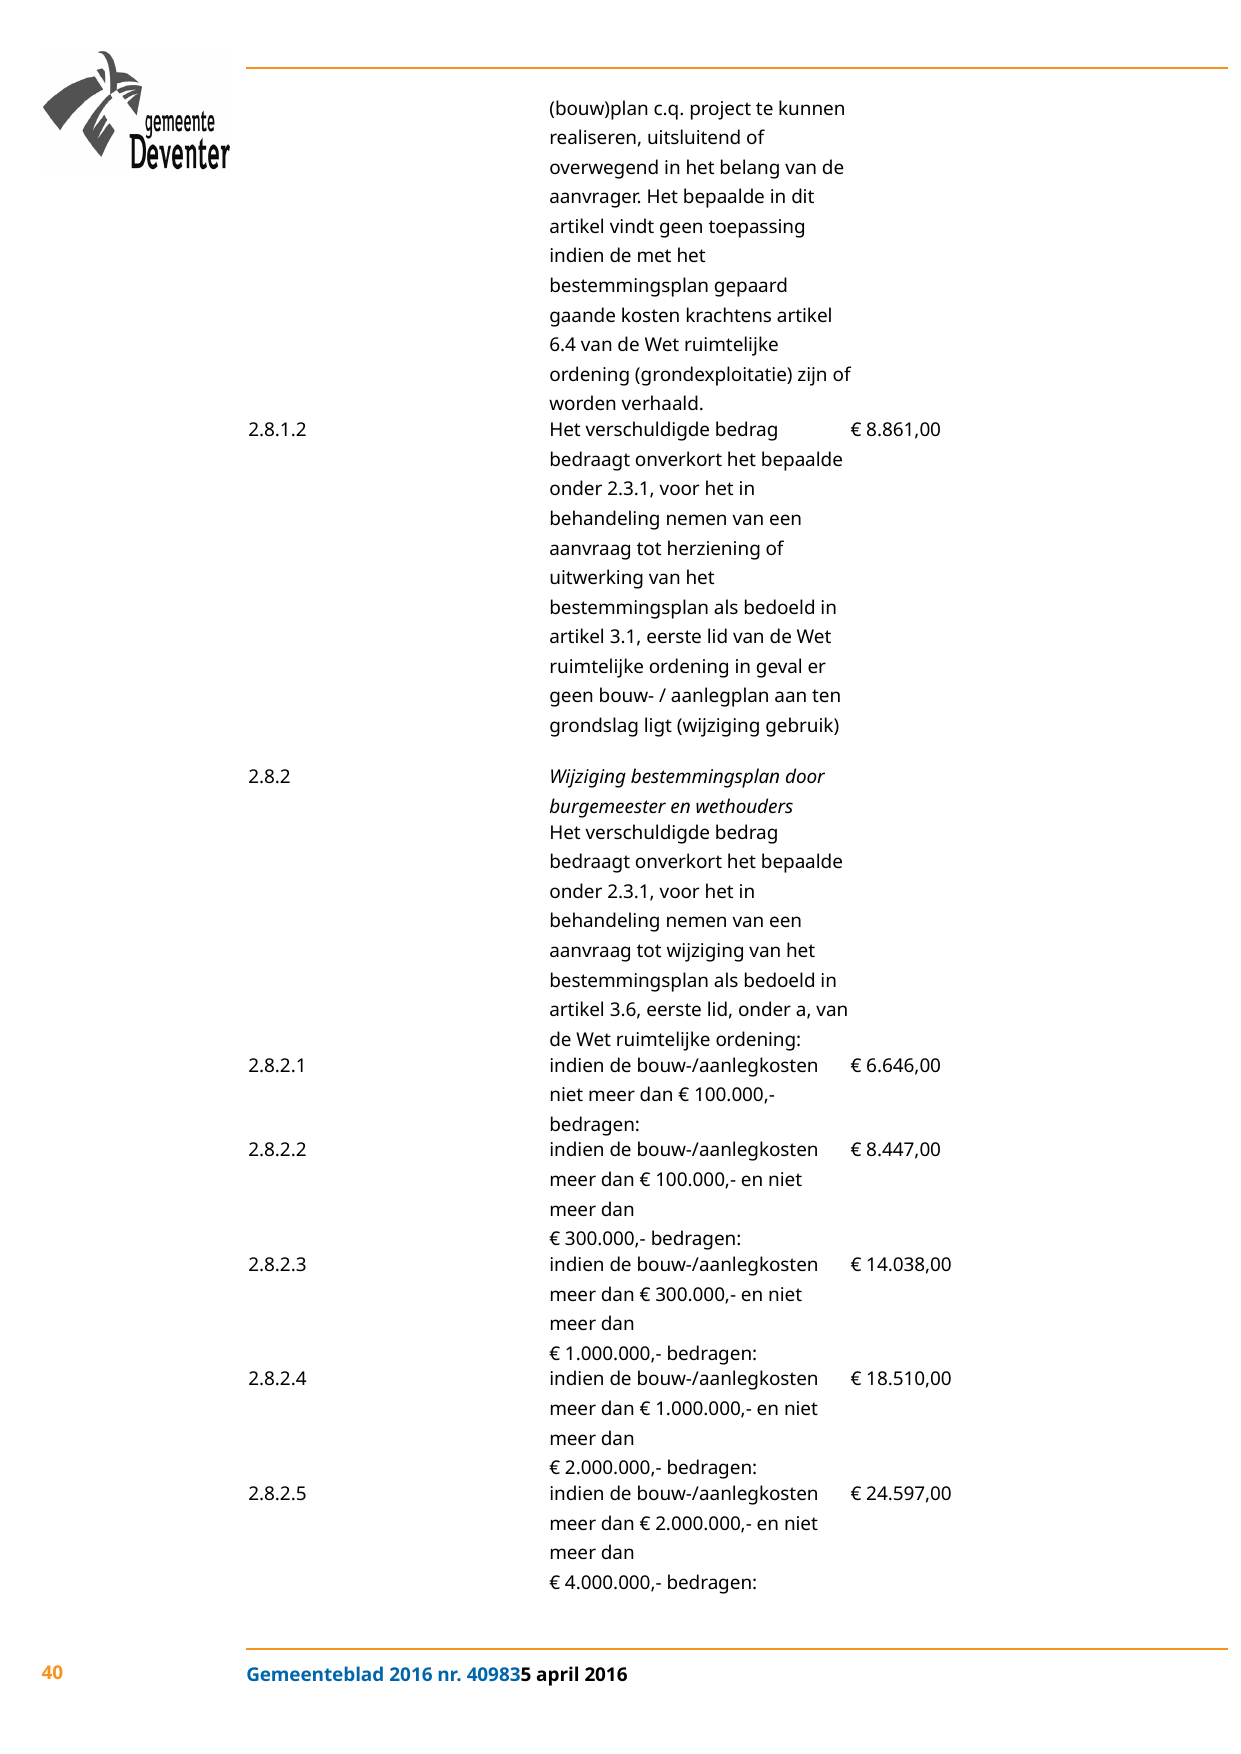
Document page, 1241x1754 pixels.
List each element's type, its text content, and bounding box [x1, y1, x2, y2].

table_cell indien de bouw-/aanlegkosten meer dan € 300.000,- en niet meer dan € 1.000.000,- bedragen: [549, 1251, 850, 1366]
table_cell 2.8.2.2 [248, 1137, 549, 1251]
table_cell [850, 738, 1152, 764]
table_cell € 8.447,00 [850, 1137, 1152, 1251]
table_cell [850, 819, 1152, 1052]
table_cell 2.8.2.1 [248, 1052, 549, 1137]
table_cell indien de bouw-/aanlegkosten meer dan € 1.000.000,- en niet meer dan € 2.000.000,- bedragen: [549, 1366, 850, 1480]
table_cell € 6.646,00 [850, 1052, 1152, 1137]
table_cell Wijziging bestemmingsplan door burgemeester en wethouders [549, 764, 850, 819]
table_cell [248, 95, 549, 416]
table_cell [850, 764, 1152, 819]
table_cell € 24.597,00 [850, 1480, 1152, 1594]
table_cell 2.8.2.5 [248, 1480, 549, 1594]
table_cell [248, 738, 549, 764]
table_cell 2.8.2.3 [248, 1251, 549, 1366]
table_cell [549, 738, 850, 764]
table_cell indien de bouw-/aanlegkosten meer dan € 2.000.000,- en niet meer dan € 4.000.000,- bedragen: [549, 1480, 850, 1594]
table_cell € 18.510,00 [850, 1366, 1152, 1480]
table_cell 2.8.2 [248, 764, 549, 819]
table_cell indien de bouw-/aanlegkosten meer dan € 100.000,- en niet meer dan € 300.000,- bedragen: [549, 1137, 850, 1251]
table_cell [850, 95, 1152, 416]
table_cell Het verschuldigde bedrag bedraagt onverkort het bepaalde onder 2.3.1, voor het in behandeling nemen van een aanvraag tot herziening of uitwerking van het bestemmingsplan als bedoeld in artikel 3.1, eerste lid van de Wet ruimtelijke ordening in geval er geen bouw- / aanlegplan aan ten grondslag ligt (wijziging gebruik) [549, 416, 850, 738]
table_cell [248, 819, 549, 1052]
table_cell € 14.038,00 [850, 1251, 1152, 1366]
table_cell 2.8.2.4 [248, 1366, 549, 1480]
table_cell Het verschuldigde bedrag bedraagt onverkort het bepaalde onder 2.3.1, voor het in behandeling nemen van een aanvraag tot wijziging van het bestemmingsplan als bedoeld in artikel 3.6, eerste lid, onder a, van de Wet ruimtelijke ordening: [549, 819, 850, 1052]
table_cell 2.8.1.2 [248, 416, 549, 738]
table_cell indien de bouw-/aanlegkosten niet meer dan € 100.000,- bedragen: [549, 1052, 850, 1137]
table_cell (bouw)plan c.q. project te kunnen realiseren, uitsluitend of overwegend in het belang van de aanvrager. Het bepaalde in dit artikel vindt geen toepassing indien de met het bestemmingsplan gepaard gaande kosten krachtens artikel 6.4 van de Wet ruimtelijke ordening (grondexploitatie) zijn of worden verhaald. [549, 95, 850, 416]
picture [41, 47, 231, 172]
table_cell € 8.861,00 [850, 416, 1152, 738]
